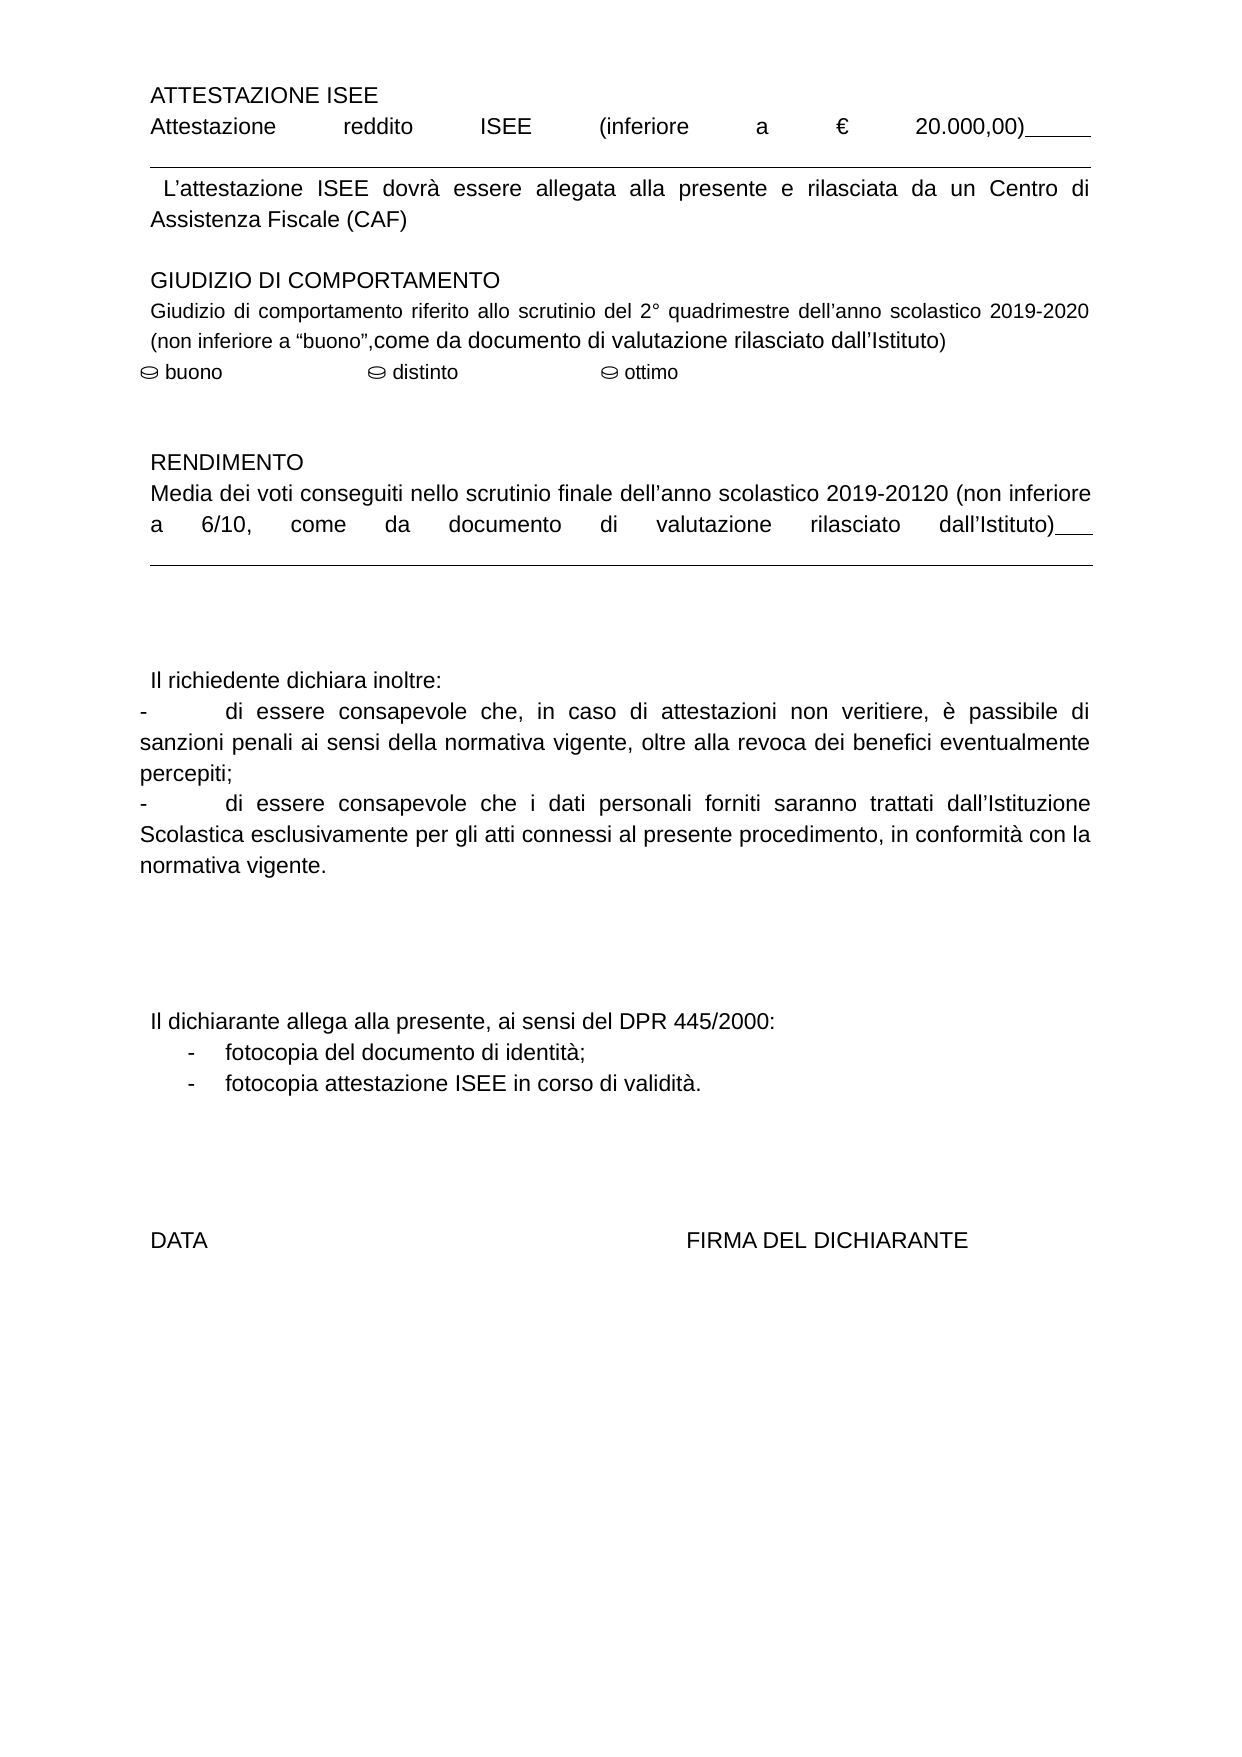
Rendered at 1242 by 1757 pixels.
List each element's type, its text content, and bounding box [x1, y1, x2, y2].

text Attestazione reddito ISEE (inferiore a € 20.000,00) [150, 113, 1091, 167]
text Media dei voti conseguiti nello scrutinio finale dell’anno scolastico 2019-20120 (non inferiore a 6/10, come da documento di valutazione rilasciato dall’Istituto) [150, 480, 1092, 565]
text GIUDIZIO DI COMPORTAMENTO [150, 267, 1108, 294]
text DATA FIRMA DEL DICHIARANTE [150, 1227, 1108, 1253]
text Giudizio di comportamento riferito allo scrutinio del 2° quadrimestre dell’anno scolastico 2019-2020 (non inferiore a “buono”,come da documento di valutazione rilasciato dall’Istituto) [150, 299, 1090, 353]
list fotocopia del documento di identità; [187, 1039, 1108, 1065]
text ⛀ buono ⛀ distinto ⛀ ottimo [139, 357, 1108, 385]
text Il richiedente dichiara inoltre: [150, 667, 1108, 693]
text L’attestazione ISEE dovrà essere allegata alla presente e rilasciata da un Centro di Assistenza Fiscale (CAF) [150, 168, 1091, 232]
list fotocopia attestazione ISEE in corso di validità. [187, 1070, 1108, 1097]
list di essere consapevole che, in caso di attestazioni non veritiere, è passibile di sanzioni penali ai sensi della normativa vigente, oltre alla revoca dei benefici eventualmente percepiti; [139, 698, 1091, 786]
text Il dichiarante allega alla presente, ai sensi del DPR 445/2000: [150, 1008, 1108, 1034]
text ATTESTAZIONE ISEE [150, 82, 1108, 108]
text RENDIMENTO [150, 449, 1108, 475]
list di essere consapevole che i dati personali forniti saranno trattati dall’Istituzione Scolastica esclusivamente per gli atti connessi al presente procedimento, in conformità con la normativa vigente. [139, 790, 1092, 878]
